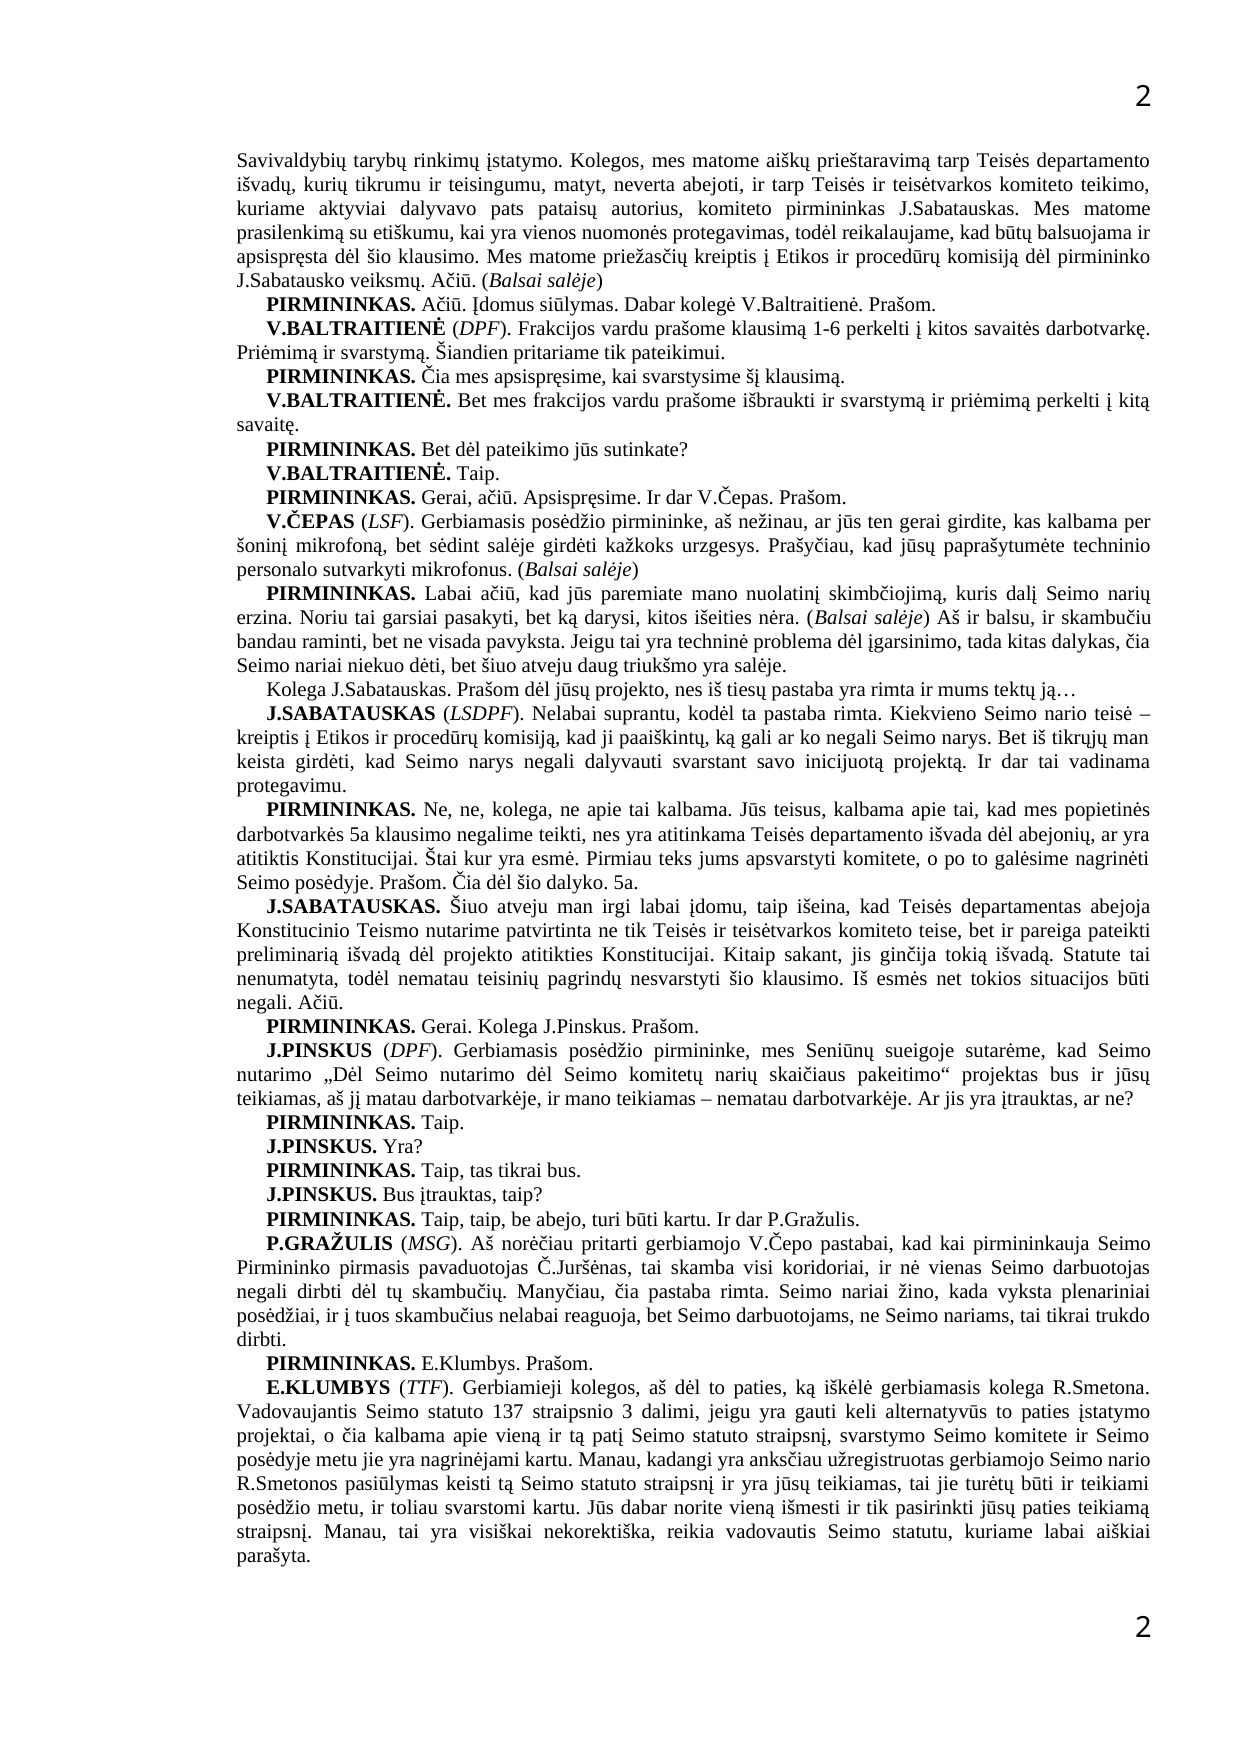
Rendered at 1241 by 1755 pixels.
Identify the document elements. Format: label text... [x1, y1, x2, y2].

text Savivaldybių tarybų rinkimų įstatymo. Kolegos, mes matome aiškų prieštaravimą tarp Teisės departamento išvadų, kurių tikrumu ir teisingumu, matyt, neverta abejoti, ir tarp Teisės ir teisėtvarkos komiteto teikimo, kuriame aktyviai dalyvavo pats pataisų autorius, komiteto pirmininkas J.Sabatauskas. Mes matome prasilenkimą su etiškumu, kai yra vienos nuomonės protegavimas, todėl reikalaujame, kad būtų balsuojama ir apsispręsta dėl šio klausimo. Mes matome priežasčių kreiptis į Etikos ir procedūrų komisiją dėl pirmininko J.Sabatausko veiksmų. Ačiū. (Balsai salėje) [236, 148, 1152, 292]
text J.PINSKUS (DPF). Gerbiamasis posėdžio pirmininke, mes Seniūnų sueigoje sutarėme, kad Seimo nutarimo „Dėl Seimo nutarimo dėl Seimo komitetų narių skaičiaus pakeitimo“ projektas bus ir jūsų teikiamas, aš jį matau darbotvarkėje, ir mano teikiamas – nematau darbotvarkėje. Ar jis yra įtrauktas, ar ne? [236, 1038, 1152, 1110]
text PIRMININKAS. Taip, tas tikrai bus. [236, 1158, 1152, 1182]
text PIRMININKAS. Gerai. Kolega J.Pinskus. Prašom. [236, 1014, 1152, 1038]
text PIRMININKAS. Bet dėl pateikimo jūs sutinkate? [236, 436, 1152, 461]
text PIRMININKAS. Ačiū. Įdomus siūlymas. Dabar kolegė V.Baltraitienė. Prašom. [236, 292, 1152, 316]
text PIRMININKAS. E.Klumbys. Prašom. [236, 1351, 1152, 1375]
text V.ČEPAS (LSF). Gerbiamasis posėdžio pirmininke, aš nežinau, ar jūs ten gerai girdite, kas kalbama per šoninį mikrofoną, bet sėdint salėje girdėti kažkoks urzgesys. Prašyčiau, kad jūsų paprašytumėte techninio personalo sutvarkyti mikrofonus. (Balsai salėje) [236, 509, 1152, 581]
text PIRMININKAS. Ne, ne, kolega, ne apie tai kalbama. Jūs teisus, kalbama apie tai, kad mes popietinės darbotvarkės 5a klausimo negalime teikti, nes yra atitinkama Teisės departamento išvada dėl abejonių, ar yra atitiktis Konstitucijai. Štai kur yra esmė. Pirmiau teks jums apsvarstyti komitete, o po to galėsime nagrinėti Seimo posėdyje. Prašom. Čia dėl šio dalyko. 5a. [236, 797, 1152, 894]
text PIRMININKAS. Gerai, ačiū. Apsispręsime. Ir dar V.Čepas. Prašom. [236, 484, 1152, 509]
text PIRMININKAS. Čia mes apsispręsime, kai svarstysime šį klausimą. [236, 364, 1152, 388]
text E.KLUMBYS (TTF). Gerbiamieji kolegos, aš dėl to paties, ką iškėlė gerbiamasis kolega R.Smetona. Vadovaujantis Seimo statuto 137 straipsnio 3 dalimi, jeigu yra gauti keli alternatyvūs to paties įstatymo projektai, o čia kalbama apie vieną ir tą patį Seimo statuto straipsnį, svarstymo Seimo komitete ir Seimo posėdyje metu jie yra nagrinėjami kartu. Manau, kadangi yra anksčiau užregistruotas gerbiamojo Seimo nario R.Smetonos pasiūlymas keisti tą Seimo statuto straipsnį ir yra jūsų teikiamas, tai jie turėtų būti ir teikiami posėdžio metu, ir toliau svarstomi kartu. Jūs dabar norite vieną išmesti ir tik pasirinkti jūsų paties teikiamą straipsnį. Manau, tai yra visiškai nekorektiška, reikia vadovautis Seimo statutu, kuriame labai aiškiai parašyta. [236, 1375, 1152, 1567]
text V.BALTRAITIENĖ. Bet mes frakcijos vardu prašome išbraukti ir svarstymą ir priėmimą perkelti į kitą savaitę. [236, 388, 1152, 436]
text PIRMININKAS. Labai ačiū, kad jūs paremiate mano nuolatinį skimbčiojimą, kuris dalį Seimo narių erzina. Noriu tai garsiai pasakyti, bet ką darysi, kitos išeities nėra. (Balsai salėje) Aš ir balsu, ir skambučiu bandau raminti, bet ne visada pavyksta. Jeigu tai yra techninė problema dėl įgarsinimo, tada kitas dalykas, čia Seimo nariai niekuo dėti, bet šiuo atveju daug triukšmo yra salėje. [236, 581, 1152, 677]
text J.PINSKUS. Yra? [236, 1134, 1152, 1158]
text J.SABATAUSKAS. Šiuo atveju man irgi labai įdomu, taip išeina, kad Teisės departamentas abejoja Konstitucinio Teismo nutarime patvirtinta ne tik Teisės ir teisėtvarkos komiteto teise, bet ir pareiga pateikti preliminarią išvadą dėl projekto atitikties Konstitucijai. Kitaip sakant, jis ginčija tokią išvadą. Statute tai nenumatyta, todėl nematau teisinių pagrindų nesvarstyti šio klausimo. Iš esmės net tokios situacijos būti negali. Ačiū. [236, 894, 1152, 1014]
text P.GRAŽULIS (MSG). Aš norėčiau pritarti gerbiamojo V.Čepo pastabai, kad kai pirmininkauja Seimo Pirmininko pirmasis pavaduotojas Č.Juršėnas, tai skamba visi koridoriai, ir nė vienas Seimo darbuotojas negali dirbti dėl tų skambučių. Manyčiau, čia pastaba rimta. Seimo nariai žino, kada vyksta plenariniai posėdžiai, ir į tuos skambučius nelabai reaguoja, bet Seimo darbuotojams, ne Seimo nariams, tai tikrai trukdo dirbti. [236, 1231, 1152, 1351]
text V.BALTRAITIENĖ. Taip. [236, 461, 1152, 484]
text Kolega J.Sabatauskas. Prašom dėl jūsų projekto, nes iš tiesų pastaba yra rimta ir mums tektų ją… [236, 677, 1152, 701]
text V.BALTRAITIENĖ (DPF). Frakcijos vardu prašome klausimą 1-6 perkelti į kitos savaitės darbotvarkę. Priėmimą ir svarstymą. Šiandien pritariame tik pateikimui. [236, 316, 1152, 364]
text PIRMININKAS. Taip, taip, be abejo, turi būti kartu. Ir dar P.Gražulis. [236, 1206, 1152, 1231]
text PIRMININKAS. Taip. [236, 1110, 1152, 1134]
text J.SABATAUSKAS (LSDPF). Nelabai suprantu, kodėl ta pastaba rimta. Kiekvieno Seimo nario teisė – kreiptis į Etikos ir procedūrų komisiją, kad ji paaiškintų, ką gali ar ko negali Seimo narys. Bet iš tikrųjų man keista girdėti, kad Seimo narys negali dalyvauti svarstant savo inicijuotą projektą. Ir dar tai vadinama protegavimu. [236, 701, 1152, 797]
text J.PINSKUS. Bus įtrauktas, taip? [236, 1182, 1152, 1206]
